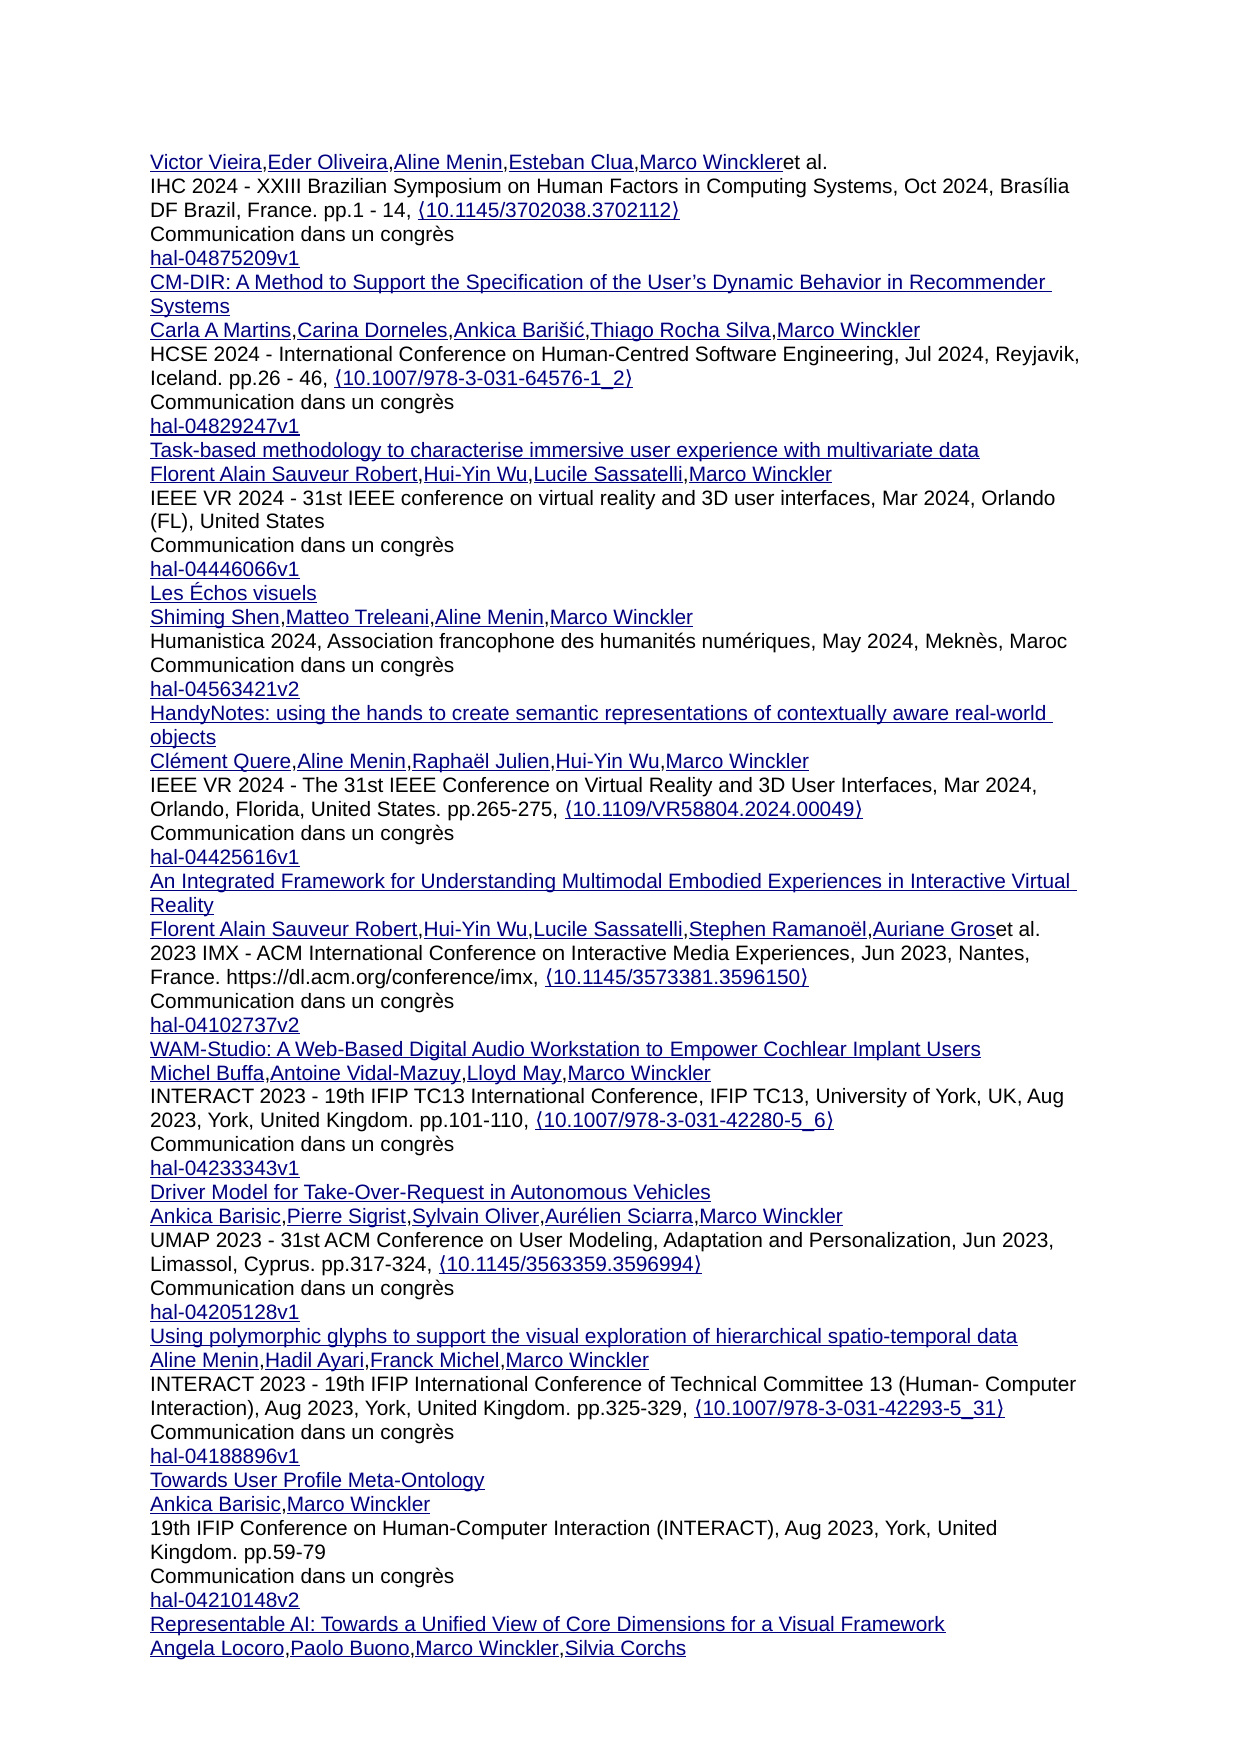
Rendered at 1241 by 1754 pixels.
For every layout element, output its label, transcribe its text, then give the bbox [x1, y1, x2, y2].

table_cell Driver Model for Take-Over-Request in Autonomous Vehicles Ankica Barisic,Pierre Sigrist,Sylvain Oliver,Aurélien Sciarra,Marco Winckler UMAP 2023 - 31st ACM Conference on User Modeling, Adaptation and Personalization, Jun 2023, Limassol, Cyprus. pp.317-324, ⟨10.1145/3563359.3596994⟩ Communication dans un congrès hal-04205128v1 [150, 1180, 1090, 1324]
table_cell Using polymorphic glyphs to support the visual exploration of hierarchical spatio-temporal data Aline Menin,Hadil Ayari,Franck Michel,Marco Winckler INTERACT 2023 - 19th IFIP International Conference of Technical Committee 13 (Human- Computer Interaction), Aug 2023, York, United Kingdom. pp.325-329, ⟨10.1007/978-3-031-42293-5_31⟩ Communication dans un congrès hal-04188896v1 [150, 1324, 1090, 1468]
table_cell Task-based methodology to characterise immersive user experience with multivariate data Florent Alain Sauveur Robert,Hui-Yin Wu,Lucile Sassatelli,Marco Winckler IEEE VR 2024 - 31st IEEE conference on virtual reality and 3D user interfaces, Mar 2024, Orlando (FL), United States Communication dans un congrès hal-04446066v1 [150, 438, 1090, 581]
table_cell HandyNotes: using the hands to create semantic representations of contextually aware real-world objects Clément Quere,Aline Menin,Raphaël Julien,Hui-Yin Wu,Marco Winckler IEEE VR 2024 - The 31st IEEE Conference on Virtual Reality and 3D User Interfaces, Mar 2024, Orlando, Florida, United States. pp.265-275, ⟨10.1109/VR58804.2024.00049⟩ Communication dans un congrès hal-04425616v1 [150, 701, 1090, 869]
table_cell Victor Vieira,Eder Oliveira,Aline Menin,Esteban Clua,Marco Winckleret al. IHC 2024 - XXIII Brazilian Symposium on Human Factors in Computing Systems, Oct 2024, Brasília DF Brazil, France. pp.1 - 14, ⟨10.1145/3702038.3702112⟩ Communication dans un congrès hal-04875209v1 [150, 150, 1090, 270]
table_cell An Integrated Framework for Understanding Multimodal Embodied Experiences in Interactive Virtual Reality Florent Alain Sauveur Robert,Hui-Yin Wu,Lucile Sassatelli,Stephen Ramanoël,Auriane Groset al. 2023 IMX - ACM International Conference on Interactive Media Experiences, Jun 2023, Nantes, France. https://dl.acm.org/conference/imx, ⟨10.1145/3573381.3596150⟩ Communication dans un congrès hal-04102737v2 [150, 869, 1090, 1036]
table_cell WAM-Studio: A Web-Based Digital Audio Workstation to Empower Cochlear Implant Users Michel Buffa,Antoine Vidal-Mazuy,Lloyd May,Marco Winckler INTERACT 2023 - 19th IFIP TC13 International Conference, IFIP TC13, University of York, UK, Aug 2023, York, United Kingdom. pp.101-110, ⟨10.1007/978-3-031-42280-5_6⟩ Communication dans un congrès hal-04233343v1 [150, 1036, 1090, 1180]
table_cell Towards User Profile Meta-Ontology Ankica Barisic,Marco Winckler 19th IFIP Conference on Human-Computer Interaction (INTERACT), Aug 2023, York, United Kingdom. pp.59-79 Communication dans un congrès hal-04210148v2 [150, 1468, 1090, 1611]
table_cell Representable AI: Towards a Unified View of Core Dimensions for a Visual Framework Angela Locoro,Paolo Buono,Marco Winckler,Silvia Corchs [150, 1611, 1090, 1659]
table_cell CM-DIR: A Method to Support the Specification of the User’s Dynamic Behavior in Recommender Systems Carla A Martins,Carina Dorneles,Ankica Barišić,Thiago Rocha Silva,Marco Winckler HCSE 2024 - International Conference on Human-Centred Software Engineering, Jul 2024, Reyjavik, Iceland. pp.26 - 46, ⟨10.1007/978-3-031-64576-1_2⟩ Communication dans un congrès hal-04829247v1 [150, 270, 1090, 437]
table_cell Les Échos visuels Shiming Shen,Matteo Treleani,Aline Menin,Marco Winckler Humanistica 2024, Association francophone des humanités numériques, May 2024, Meknès, Maroc Communication dans un congrès hal-04563421v2 [150, 581, 1090, 701]
